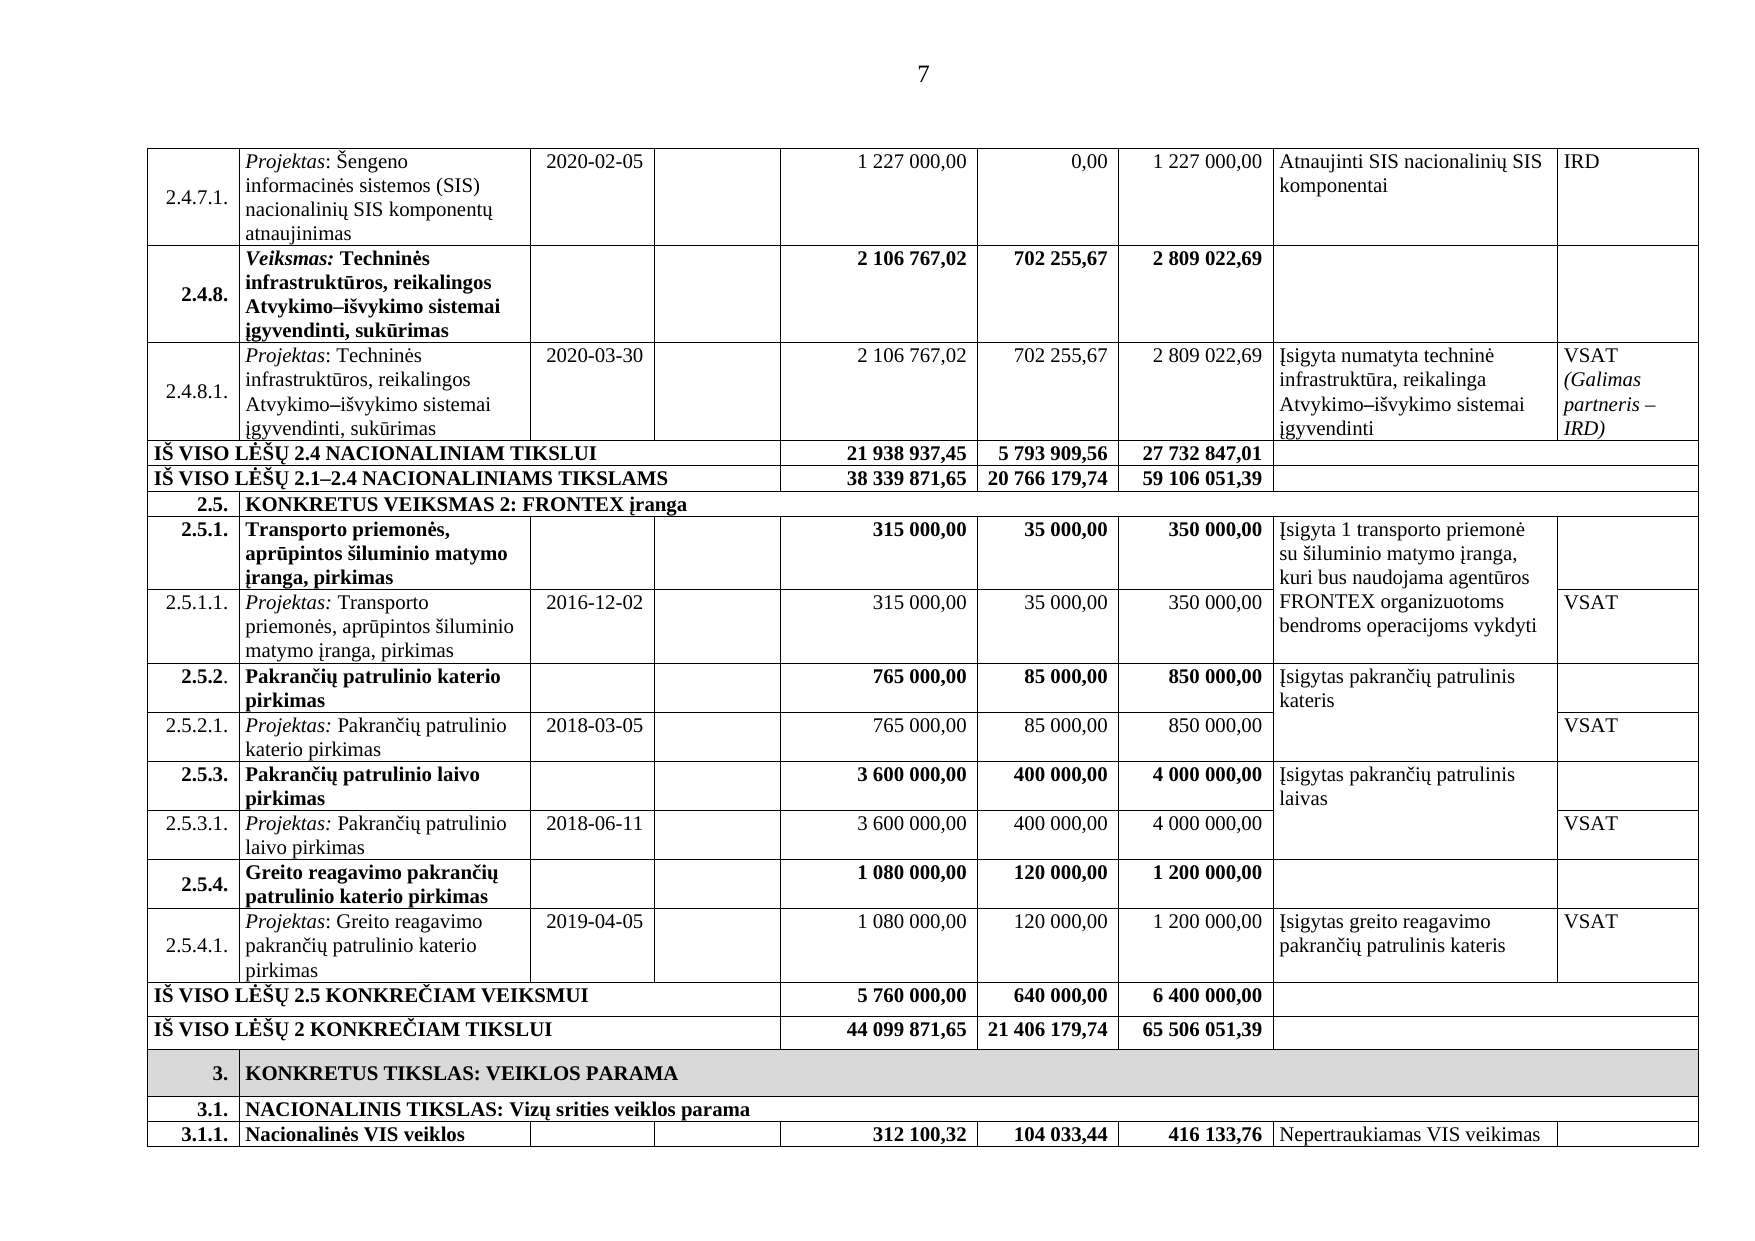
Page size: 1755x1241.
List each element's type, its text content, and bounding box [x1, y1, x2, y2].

table_cell 85 000,00 [978, 664, 1118, 712]
table_cell VSAT [1558, 909, 1698, 982]
table_cell 120 000,00 [978, 860, 1118, 908]
table_cell 44 099 871,65 [781, 1017, 977, 1048]
table_cell [655, 1122, 780, 1146]
table_cell IŠ VISO LĖŠŲ 2.1–2.4 NACIONALINIAMS TIKSLAMS [148, 466, 780, 491]
table_cell 120 000,00 [978, 909, 1118, 982]
table_cell NACIONALINIS TIKSLAS: Vizų srities veiklos parama [240, 1097, 1698, 1121]
table_cell 2.5.1.1. [148, 590, 239, 662]
table_cell 38 339 871,65 [781, 466, 977, 491]
table_cell Projektas: Transporto priemonės, aprūpintos šiluminio matymo įranga, pirkimas [240, 590, 530, 662]
table_cell KONKRETUS TIKSLAS: VEIKLOS PARAMA [240, 1050, 1698, 1096]
table_cell [655, 811, 780, 859]
table_cell [655, 590, 780, 662]
table_cell 59 106 051,39 [1119, 466, 1273, 491]
table_cell IŠ VISO LĖŠŲ 2.5 KONKREČIAM VEIKSMUI [148, 983, 780, 1016]
table_cell Įsigytas pakrančių patrulinis laivas [1274, 762, 1557, 810]
table_cell 315 000,00 [781, 590, 977, 662]
table_cell Projektas: Greito reagavimo pakrančių patrulinio katerio pirkimas [240, 909, 530, 982]
table_cell 35 000,00 [978, 590, 1118, 662]
table_cell 21 406 179,74 [978, 1017, 1118, 1048]
table_cell VSAT [1558, 811, 1698, 859]
table_cell Įsigyta numatyta techninė infrastruktūra, reikalinga Atvykimo–išvykimo sistemai įgyvendinti [1274, 343, 1557, 439]
table_cell [655, 860, 780, 908]
table_cell [531, 246, 654, 342]
table_cell 3. [148, 1050, 239, 1096]
table_cell Įsigytas greito reagavimo pakrančių patrulinis kateris [1274, 909, 1557, 982]
table_cell 2 106 767,02 [781, 246, 977, 342]
table_cell Veiksmas: Techninės infrastruktūros, reikalingos Atvykimo–išvykimo sistemai įgyvendinti, sukūrimas [240, 246, 530, 342]
table_cell VSAT [1558, 713, 1698, 761]
table_cell 1 080 000,00 [781, 860, 977, 908]
table_cell 85 000,00 [978, 713, 1118, 761]
table_cell IŠ VISO LĖŠŲ 2.4 NACIONALINIAM TIKSLUI [148, 441, 780, 465]
table_cell Greito reagavimo pakrančių patrulinio katerio pirkimas [240, 860, 530, 908]
table_cell 6 400 000,00 [1119, 983, 1273, 1016]
table_cell [1274, 810, 1557, 859]
table_cell 104 033,44 [978, 1122, 1118, 1146]
table_cell 3.1.1. [148, 1122, 239, 1146]
table_cell 640 000,00 [978, 983, 1118, 1016]
table_cell 400 000,00 [978, 811, 1118, 859]
table_cell 2.5.3. [148, 762, 239, 810]
table_cell 3.1. [148, 1097, 239, 1121]
table_cell [531, 762, 654, 810]
table_cell 2 809 022,69 [1119, 246, 1273, 342]
table_cell IRD [1558, 149, 1698, 245]
table_cell 2.4.8. [148, 246, 239, 342]
table_cell [1274, 983, 1698, 1016]
table_cell 850 000,00 [1119, 664, 1273, 712]
table_cell Projektas: Pakrančių patrulinio laivo pirkimas [240, 811, 530, 859]
table_cell [1558, 762, 1698, 810]
table_cell [531, 1122, 654, 1146]
table_cell 2018-06-11 [531, 811, 654, 859]
table_cell Pakrančių patrulinio laivo pirkimas [240, 762, 530, 810]
table_cell 35 000,00 [978, 517, 1118, 589]
table_cell Projektas: Pakrančių patrulinio katerio pirkimas [240, 713, 530, 761]
table_cell KONKRETUS VEIKSMAS 2: FRONTEX įranga [240, 492, 1698, 516]
table_cell [655, 343, 780, 439]
table_cell 2 809 022,69 [1119, 343, 1273, 439]
table_cell 702 255,67 [978, 343, 1118, 439]
table_cell 2.5.1. [148, 517, 239, 589]
table_cell [655, 664, 780, 712]
table_cell 5 793 909,56 [978, 441, 1118, 465]
table_cell [1274, 246, 1557, 342]
table_cell 2.5.2.1. [148, 713, 239, 761]
table_cell 1 227 000,00 [781, 149, 977, 245]
table_cell 27 732 847,01 [1119, 441, 1273, 465]
table_cell [655, 909, 780, 982]
table_cell 2020-03-30 [531, 343, 654, 439]
table_cell 2.5.4.1. [148, 909, 239, 982]
table_cell [655, 149, 780, 245]
table_cell Nepertraukiamas VIS veikimas [1274, 1122, 1557, 1146]
table_cell 350 000,00 [1119, 590, 1273, 662]
table_cell [531, 664, 654, 712]
table_cell 765 000,00 [781, 713, 977, 761]
table_cell 20 766 179,74 [978, 466, 1118, 491]
table_cell [531, 860, 654, 908]
table_cell IŠ VISO LĖŠŲ 2 KONKREČIAM TIKSLUI [148, 1017, 780, 1048]
table_cell [1274, 466, 1698, 491]
table_cell VSAT (Galimas partneris – IRD) [1558, 343, 1698, 439]
table_cell 2.4.8.1. [148, 343, 239, 439]
table_cell 400 000,00 [978, 762, 1118, 810]
table_cell 350 000,00 [1119, 517, 1273, 589]
table_cell 2020-02-05 [531, 149, 654, 245]
table_cell [1558, 517, 1698, 589]
table_cell 2.5. [148, 492, 239, 516]
table_cell 4 000 000,00 [1119, 811, 1273, 859]
table_cell [1274, 441, 1698, 465]
table_cell [655, 246, 780, 342]
table_cell 3 600 000,00 [781, 811, 977, 859]
table_cell [1274, 860, 1557, 908]
table_cell 21 938 937,45 [781, 441, 977, 465]
table_cell [531, 517, 654, 589]
table_cell 2.5.4. [148, 860, 239, 908]
table_cell 3 600 000,00 [781, 762, 977, 810]
table_cell 702 255,67 [978, 246, 1118, 342]
table_cell 2.5.2. [148, 664, 239, 712]
table_cell [655, 517, 780, 589]
table_cell VSAT [1558, 590, 1698, 662]
table_cell 850 000,00 [1119, 713, 1273, 761]
table_cell 65 506 051,39 [1119, 1017, 1273, 1048]
table_cell 2018-03-05 [531, 713, 654, 761]
table_cell 2016-12-02 [531, 590, 654, 662]
table_cell 765 000,00 [781, 664, 977, 712]
table_cell 5 760 000,00 [781, 983, 977, 1016]
table_cell 2 106 767,02 [781, 343, 977, 439]
table_cell 0,00 [978, 149, 1118, 245]
table_cell [1274, 1017, 1698, 1048]
table_cell 315 000,00 [781, 517, 977, 589]
table_cell 1 227 000,00 [1119, 149, 1273, 245]
table_cell Transporto priemonės, aprūpintos šiluminio matymo įranga, pirkimas [240, 517, 530, 589]
table_cell 2019-04-05 [531, 909, 654, 982]
table_cell Projektas: Šengeno informacinės sistemos (SIS) nacionalinių SIS komponentų atnaujinimas [240, 149, 530, 245]
table_cell Įsigyta 1 transporto priemonė su šiluminio matymo įranga, kuri bus naudojama agentūros FRONTEX organizuotoms bendroms operacijoms vykdyti [1274, 517, 1557, 662]
table_cell Projektas: Techninės infrastruktūros, reikalingos Atvykimo–išvykimo sistemai įgyvendinti, sukūrimas [240, 343, 530, 439]
table_cell Pakrančių patrulinio katerio pirkimas [240, 664, 530, 712]
table_cell 2.5.3.1. [148, 811, 239, 859]
table_cell Nacionalinės VIS veiklos [240, 1122, 530, 1146]
table_cell [655, 762, 780, 810]
table_cell 312 100,32 [781, 1122, 977, 1146]
table_cell [1558, 1122, 1698, 1146]
table_cell 2.4.7.1. [148, 149, 239, 245]
table_cell Atnaujinti SIS nacionalinių SIS komponentai [1274, 149, 1557, 245]
table_cell 1 080 000,00 [781, 909, 977, 982]
table_cell [1558, 664, 1698, 712]
table_cell 416 133,76 [1119, 1122, 1273, 1146]
table_cell 4 000 000,00 [1119, 762, 1273, 810]
table_cell [1558, 246, 1698, 342]
table_cell Įsigytas pakrančių patrulinis kateris [1274, 664, 1557, 712]
table_cell 1 200 000,00 [1119, 860, 1273, 908]
table_cell [1274, 712, 1557, 761]
table_cell [655, 713, 780, 761]
table_cell 1 200 000,00 [1119, 909, 1273, 982]
table_cell [1558, 860, 1698, 908]
